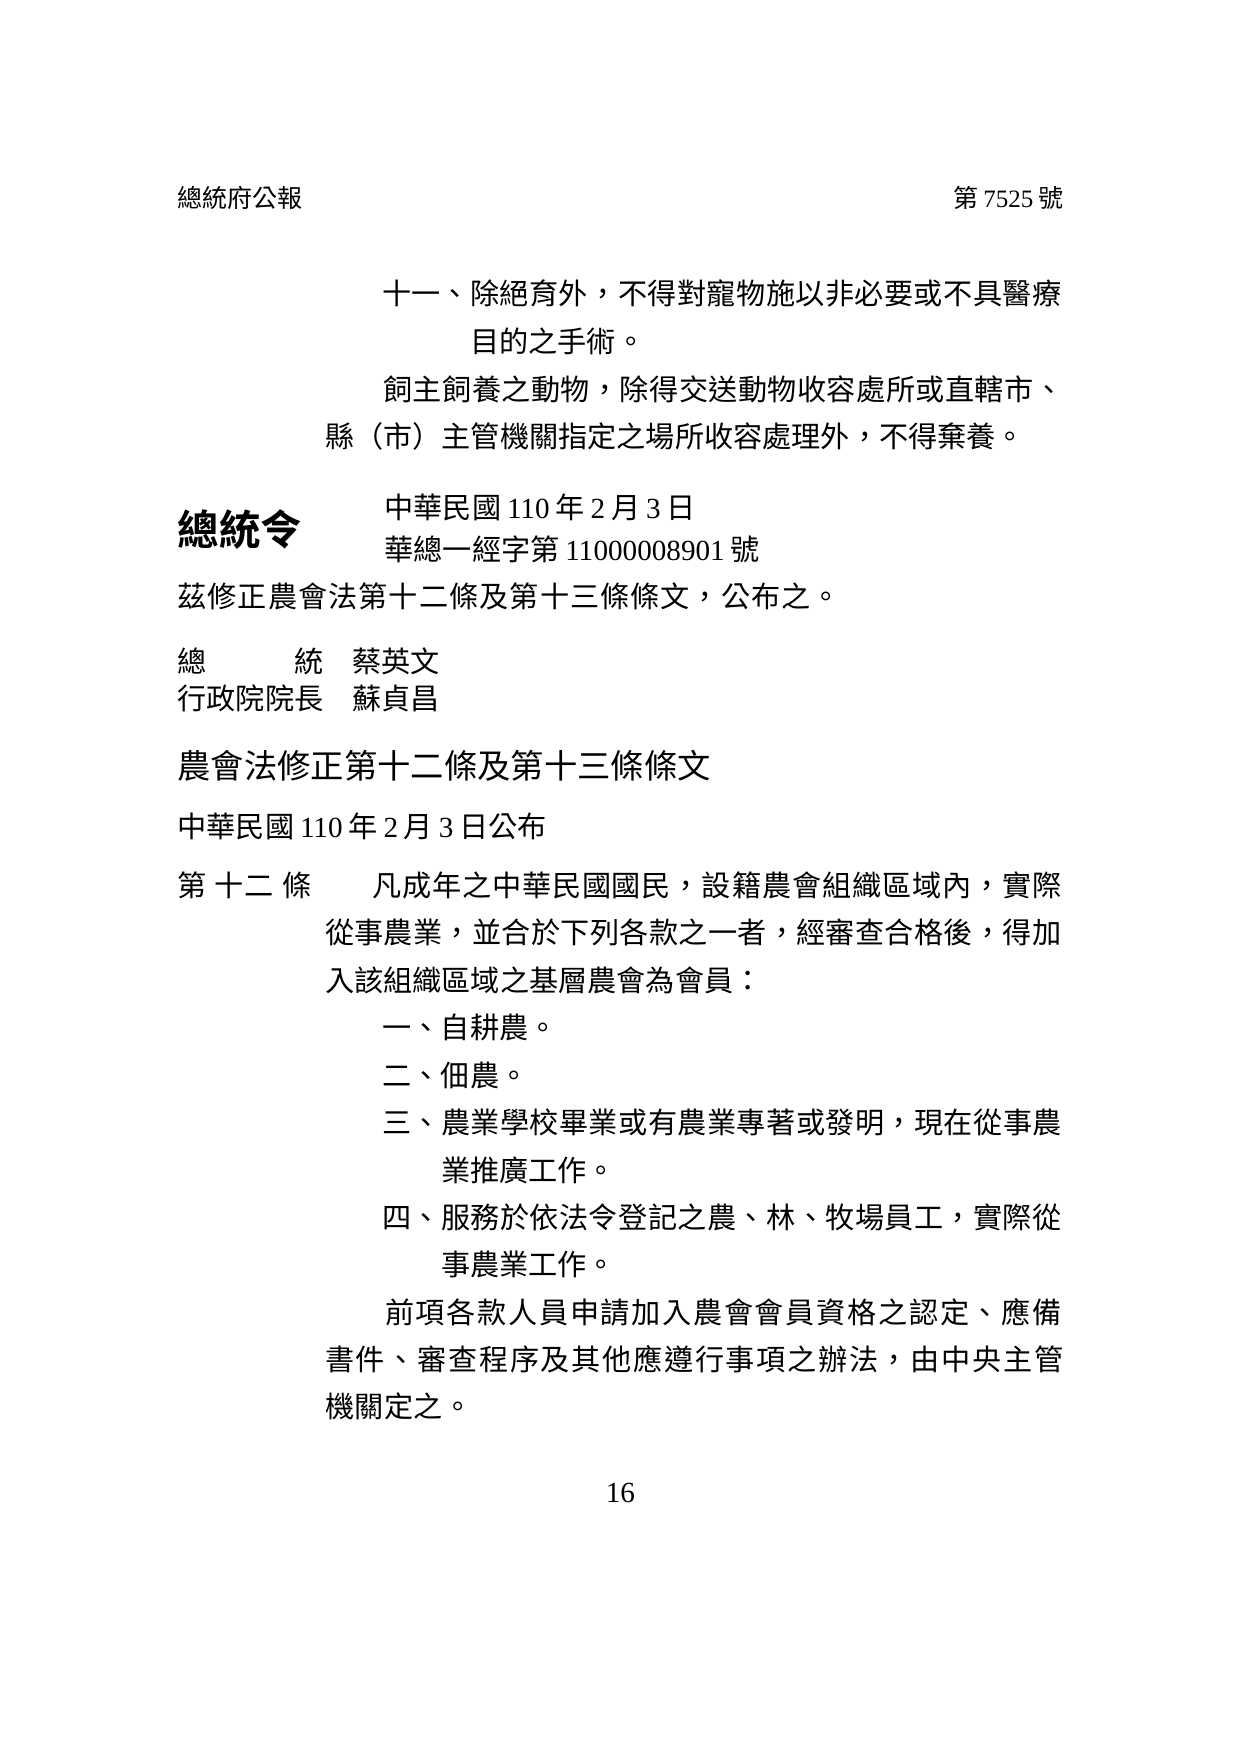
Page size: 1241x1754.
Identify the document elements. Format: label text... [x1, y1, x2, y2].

text 四、 服務於依法令登記之農、林、牧場員工，實際從事農業工作。 [382, 1190, 1063, 1285]
text 前項各款人員申請加入農會會員資格之認定、應備書件、審查程序及其他應遵行事項之辦法，由中央主管機關定之。 [325, 1285, 1063, 1427]
text 中華民國110年2月3日公布 [177, 800, 1063, 846]
text 飼主飼養之動物，除得交送動物收容處所或直轄市、縣（市）主管機關指定之場所收容處理外，不得棄養。 [325, 362, 1063, 457]
table_header 中華民國110年2月3日 華總一經字第11000008901號 [381, 483, 877, 571]
text 一、自耕農。 [382, 1001, 1063, 1048]
text 二、佃農。 [382, 1048, 1063, 1096]
text 茲修正農會法第十二條及第十三條條文，公布之。 [177, 571, 1063, 617]
text 農會法修正第十二條及第十三條條文 [177, 742, 1063, 788]
text 十一、 除絕育外，不得對寵物施以非必要或不具醫療目的之手術。 [382, 266, 1063, 362]
text 三、 農業學校畢業或有農業專著或發明，現在從事農業推廣工作。 [382, 1096, 1063, 1190]
table_header 總統令 [174, 483, 381, 571]
text 第 十二 條 凡成年之中華民國國民，設籍農會組織區域內，實際從事農業，並合於下列各款之一者，經審查合格後，得加入該組織區域之基層農會為會員： [177, 859, 1063, 1001]
text 總 統 蔡英文 行政院院長 蘇貞昌 [177, 642, 1063, 717]
